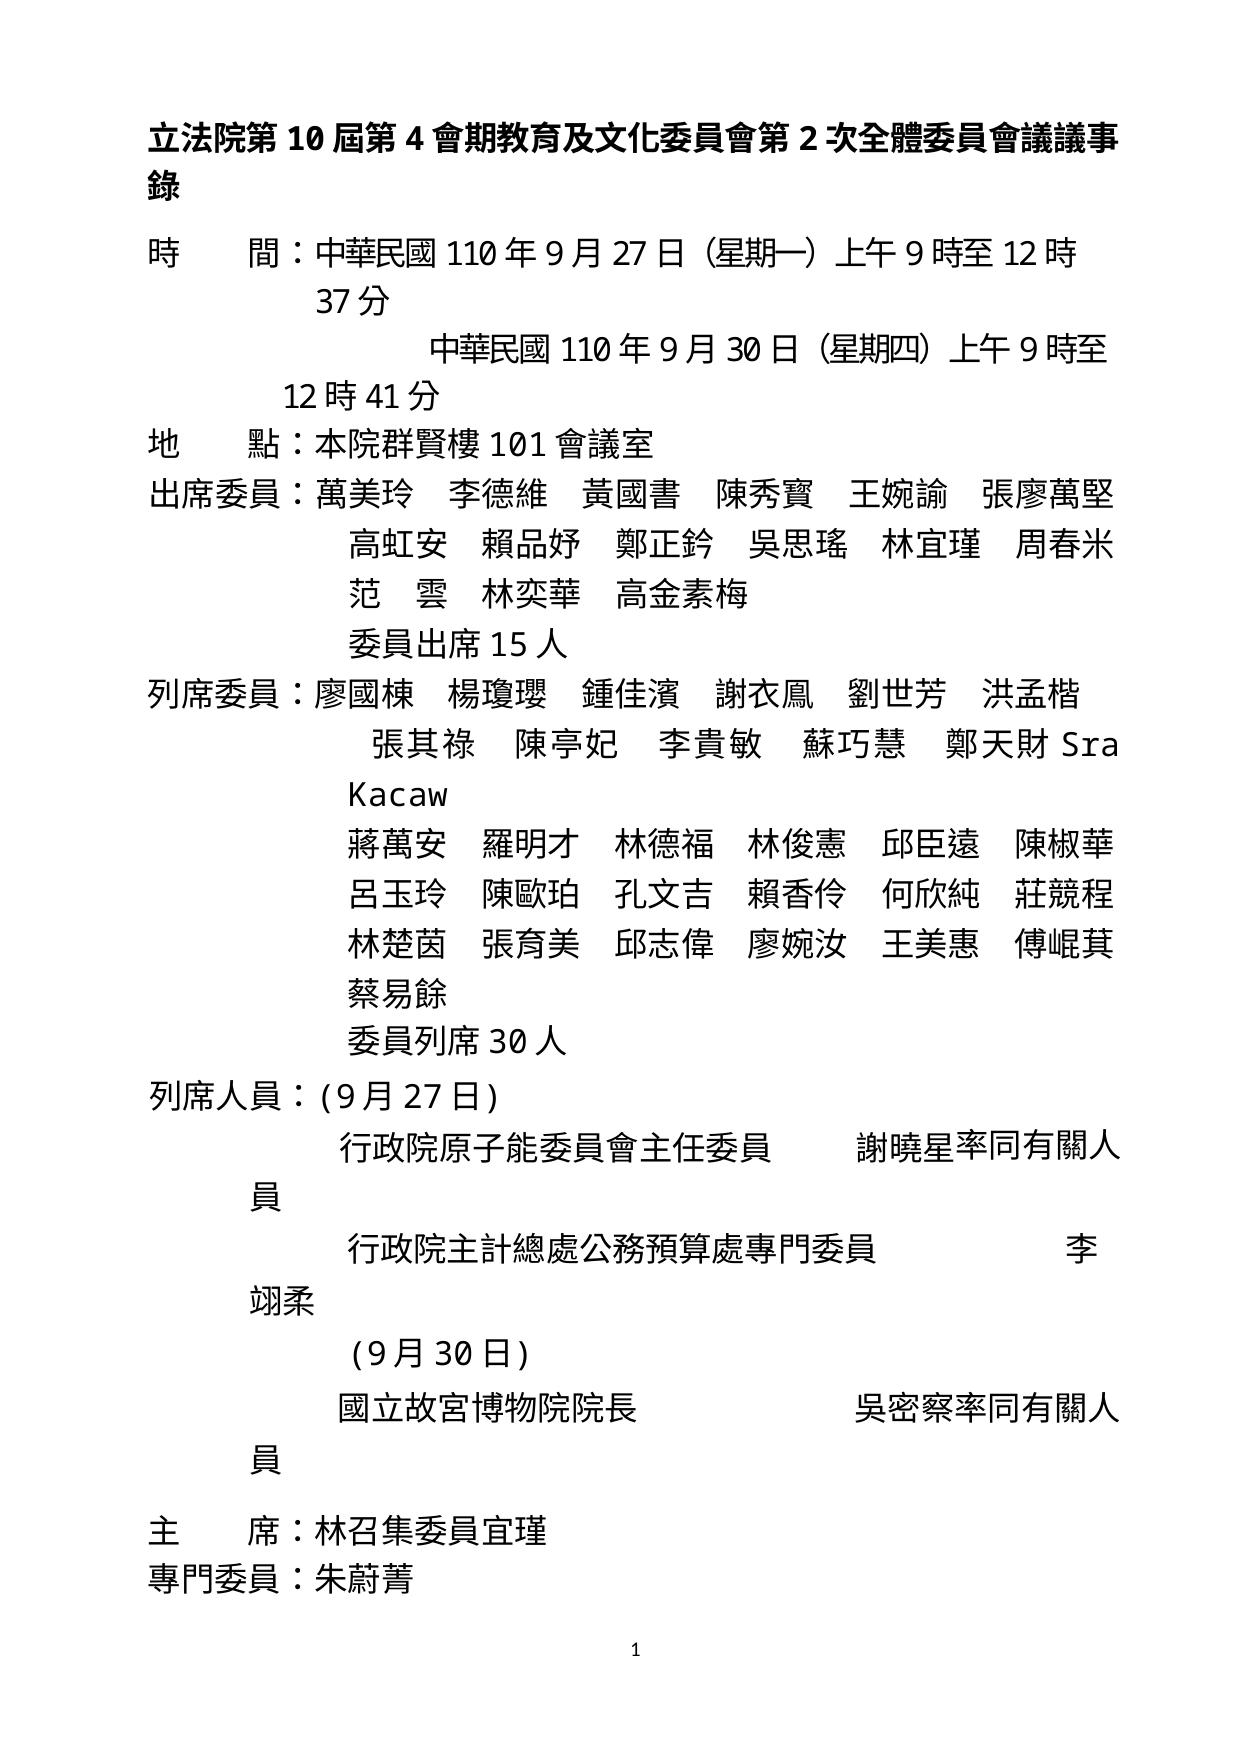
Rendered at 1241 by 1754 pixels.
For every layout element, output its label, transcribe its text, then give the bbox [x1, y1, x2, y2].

text 委員出席15人 [148, 616, 1122, 666]
text 委員列席30人 [148, 1016, 1120, 1066]
text 國立故宮博物院院長 吳密察率同有關人員 [149, 1379, 1122, 1483]
text 蔣萬安 羅明才 林德福 林俊憲 邱臣遠 陳椒華 [148, 816, 1120, 866]
text 時 間：中華民國110年9月27日（星期一）上午9時至12時37分 [148, 227, 1120, 323]
text 立法院第10屆第4會期教育及文化委員會第2次全體委員會議議事錄 [148, 112, 1120, 208]
text 列席人員：(9月27日) [149, 1066, 1122, 1118]
text 林楚茵 張育美 邱志偉 廖婉汝 王美惠 傅崐萁 [148, 916, 1120, 966]
text 高虹安 賴品妤 鄭正鈐 吳思瑤 林宜瑾 周春米 [148, 516, 1122, 566]
text 行政院主計總處公務預算處專門委員 李翊柔 [149, 1223, 1122, 1327]
text 出席委員：萬美玲 李德維 黃國書 陳秀寳 王婉諭 張廖萬堅 [148, 466, 1122, 516]
text 地 點：本院群賢樓101會議室 [148, 418, 1120, 466]
text 范 雲 林奕華 高金素梅 [148, 566, 1122, 616]
text 列席委員：廖國棟 楊瓊瓔 鍾佳濱 謝衣鳯 劉世芳 洪孟楷 [148, 666, 1120, 716]
text 張其祿 陳亭妃 李貴敏 蘇巧慧 鄭天財Sra Kacaw [148, 716, 1120, 816]
text 呂玉玲 陳歐珀 孔文吉 賴香伶 何欣純 莊競程 [148, 866, 1120, 916]
text 行政院原子能委員會主任委員 謝曉星率同有關人員 [149, 1118, 1122, 1223]
text 中華民國110年9月30日（星期四）上午9時至12時41分 [148, 323, 1120, 418]
text 主 席：林召集委員宜瑾 [148, 1487, 1118, 1550]
text (9月30日) [149, 1327, 1122, 1379]
text 蔡易餘 [148, 966, 1120, 1016]
text 專門委員：朱蔚菁 [148, 1550, 1120, 1602]
